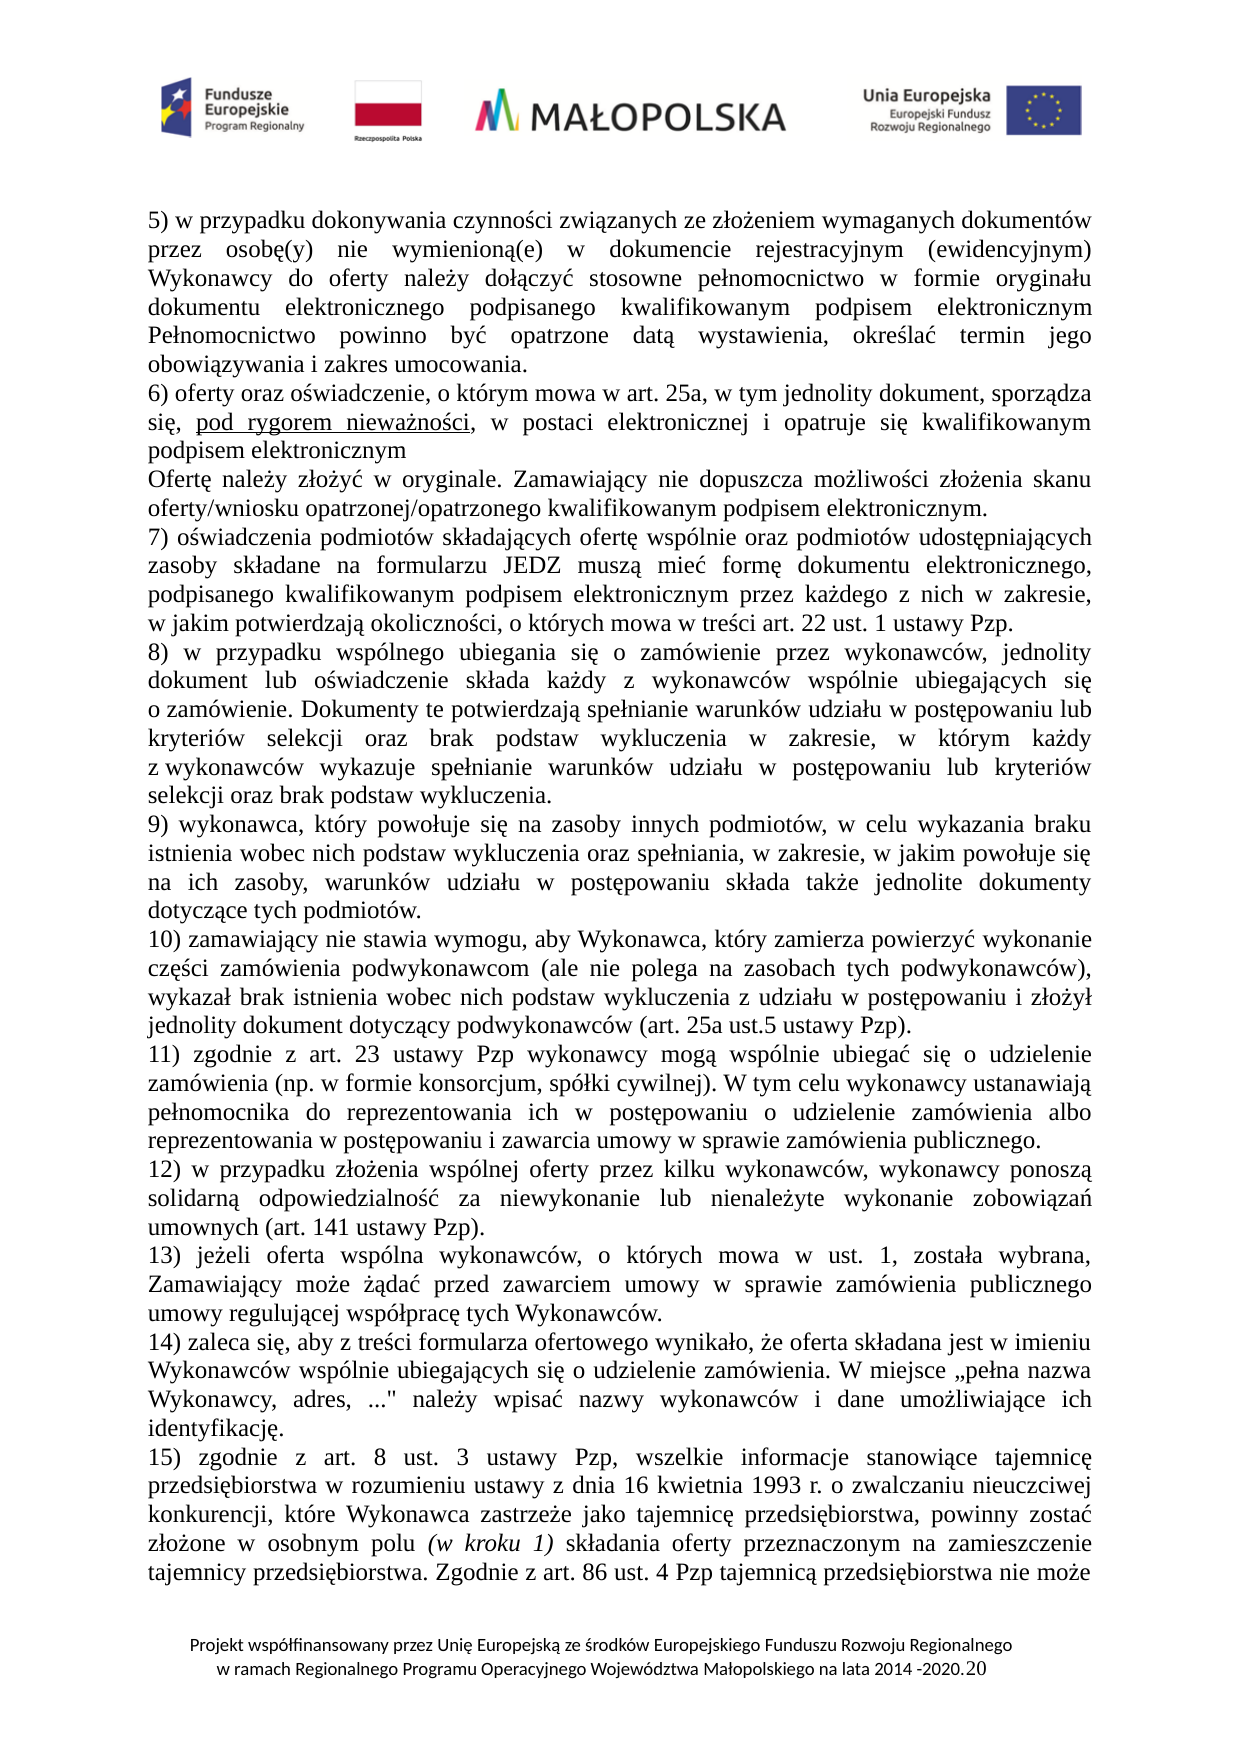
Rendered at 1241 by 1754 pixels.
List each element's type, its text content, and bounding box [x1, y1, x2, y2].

text 9) wykonawca, który powołuje się na zasoby innych podmiotów, w celu wykazania braku istnienia wobec nich podstaw wykluczenia oraz spełniania, w zakresie, w jakim powołuje się na ich zasoby, warunków udziału w postępowaniu składa także jednolite dokumenty dotyczące tych podmiotów. [148, 809, 1093, 924]
text 11) zgodnie z art. 23 ustawy Pzp wykonawcy mogą wspólnie ubiegać się o udzielenie zamówienia (np. w formie konsorcjum, spółki cywilnej). W tym celu wykonawcy ustanawiają pełnomocnika do reprezentowania ich w postępowaniu o udzielenie zamówienia albo reprezentowania w postępowaniu i zawarcia umowy w sprawie zamówienia publicznego. [148, 1039, 1093, 1154]
text 10) zamawiający nie stawia wymogu, aby Wykonawca, który zamierza powierzyć wykonanie części zamówienia podwykonawcom (ale nie polega na zasobach tych podwykonawców), wykazał brak istnienia wobec nich podstaw wykluczenia z udziału w postępowaniu i złożył jednolity dokument dotyczący podwykonawców (art. 25a ust.5 ustawy Pzp). [148, 924, 1093, 1039]
text 6) oferty oraz oświadczenie, o którym mowa w art. 25a, w tym jednolity dokument, sporządza się, pod rygorem nieważności, w postaci elektronicznej i opatruje się kwalifikowanym podpisem elektronicznym [148, 378, 1093, 464]
text 8) w przypadku wspólnego ubiegania się o zamówienie przez wykonawców, jednolity dokument lub oświadczenie składa każdy z wykonawców wspólnie ubiegających się o zamówienie. Dokumenty te potwierdzają spełnianie warunków udziału w postępowaniu lub kryteriów selekcji oraz brak podstaw wykluczenia w zakresie, w którym każdy z wykonawców wykazuje spełnianie warunków udziału w postępowaniu lub kryteriów selekcji oraz brak podstaw wykluczenia. [148, 637, 1093, 809]
text 5) w przypadku dokonywania czynności związanych ze złożeniem wymaganych dokumentów przez osobę(y) nie wymienioną(e) w dokumencie rejestracyjnym (ewidencyjnym) Wykonawcy do oferty należy dołączyć stosowne pełnomocnictwo w formie oryginału dokumentu elektronicznego podpisanego kwalifikowanym podpisem elektronicznym Pełnomocnictwo powinno być opatrzone datą wystawienia, określać termin jego obowiązywania i zakres umocowania. [148, 206, 1093, 378]
text 13) jeżeli oferta wspólna wykonawców, o których mowa w ust. 1, została wybrana, Zamawiający może żądać przed zawarciem umowy w sprawie zamówienia publicznego umowy regulującej współpracę tych Wykonawców. [148, 1241, 1093, 1327]
text Ofertę należy złożyć w oryginale. Zamawiający nie dopuszcza możliwości złożenia skanu oferty/wniosku opatrzonej/opatrzonego kwalifikowanym podpisem elektronicznym. [148, 464, 1093, 522]
text 14) zaleca się, aby z treści formularza ofertowego wynikało, że oferta składana jest w imieniu Wykonawców wspólnie ubiegających się o udzielenie zamówienia. W miejsce „pełna nazwa Wykonawcy, adres, ..." należy wpisać nazwy wykonawców i dane umożliwiające ich identyfikację. [148, 1327, 1093, 1442]
text 15) zgodnie z art. 8 ust. 3 ustawy Pzp, wszelkie informacje stanowiące tajemnicę przedsiębiorstwa w rozumieniu ustawy z dnia 16 kwietnia 1993 r. o zwalczaniu nieuczciwej konkurencji, które Wykonawca zastrzeże jako tajemnicę przedsiębiorstwa, powinny zostać złożone w osobnym polu (w kroku 1) składania oferty przeznaczonym na zamieszczenie tajemnicy przedsiębiorstwa. Zgodnie z art. 86 ust. 4 Pzp tajemnicą przedsiębiorstwa nie może [148, 1442, 1093, 1586]
text 7) oświadczenia podmiotów składających ofertę wspólnie oraz podmiotów udostępniających zasoby składane na formularzu JEDZ muszą mieć formę dokumentu elektronicznego, podpisanego kwalifikowanym podpisem elektronicznym przez każdego z nich w zakresie, w jakim potwierdzają okoliczności, o których mowa w treści art. 22 ust. 1 ustawy Pzp. [148, 522, 1093, 637]
text 12) w przypadku złożenia wspólnej oferty przez kilku wykonawców, wykonawcy ponoszą solidarną odpowiedzialność za niewykonanie lub nienależyte wykonanie zobowiązań umownych (art. 141 ustawy Pzp). [148, 1154, 1093, 1241]
picture [144, 71, 1096, 145]
